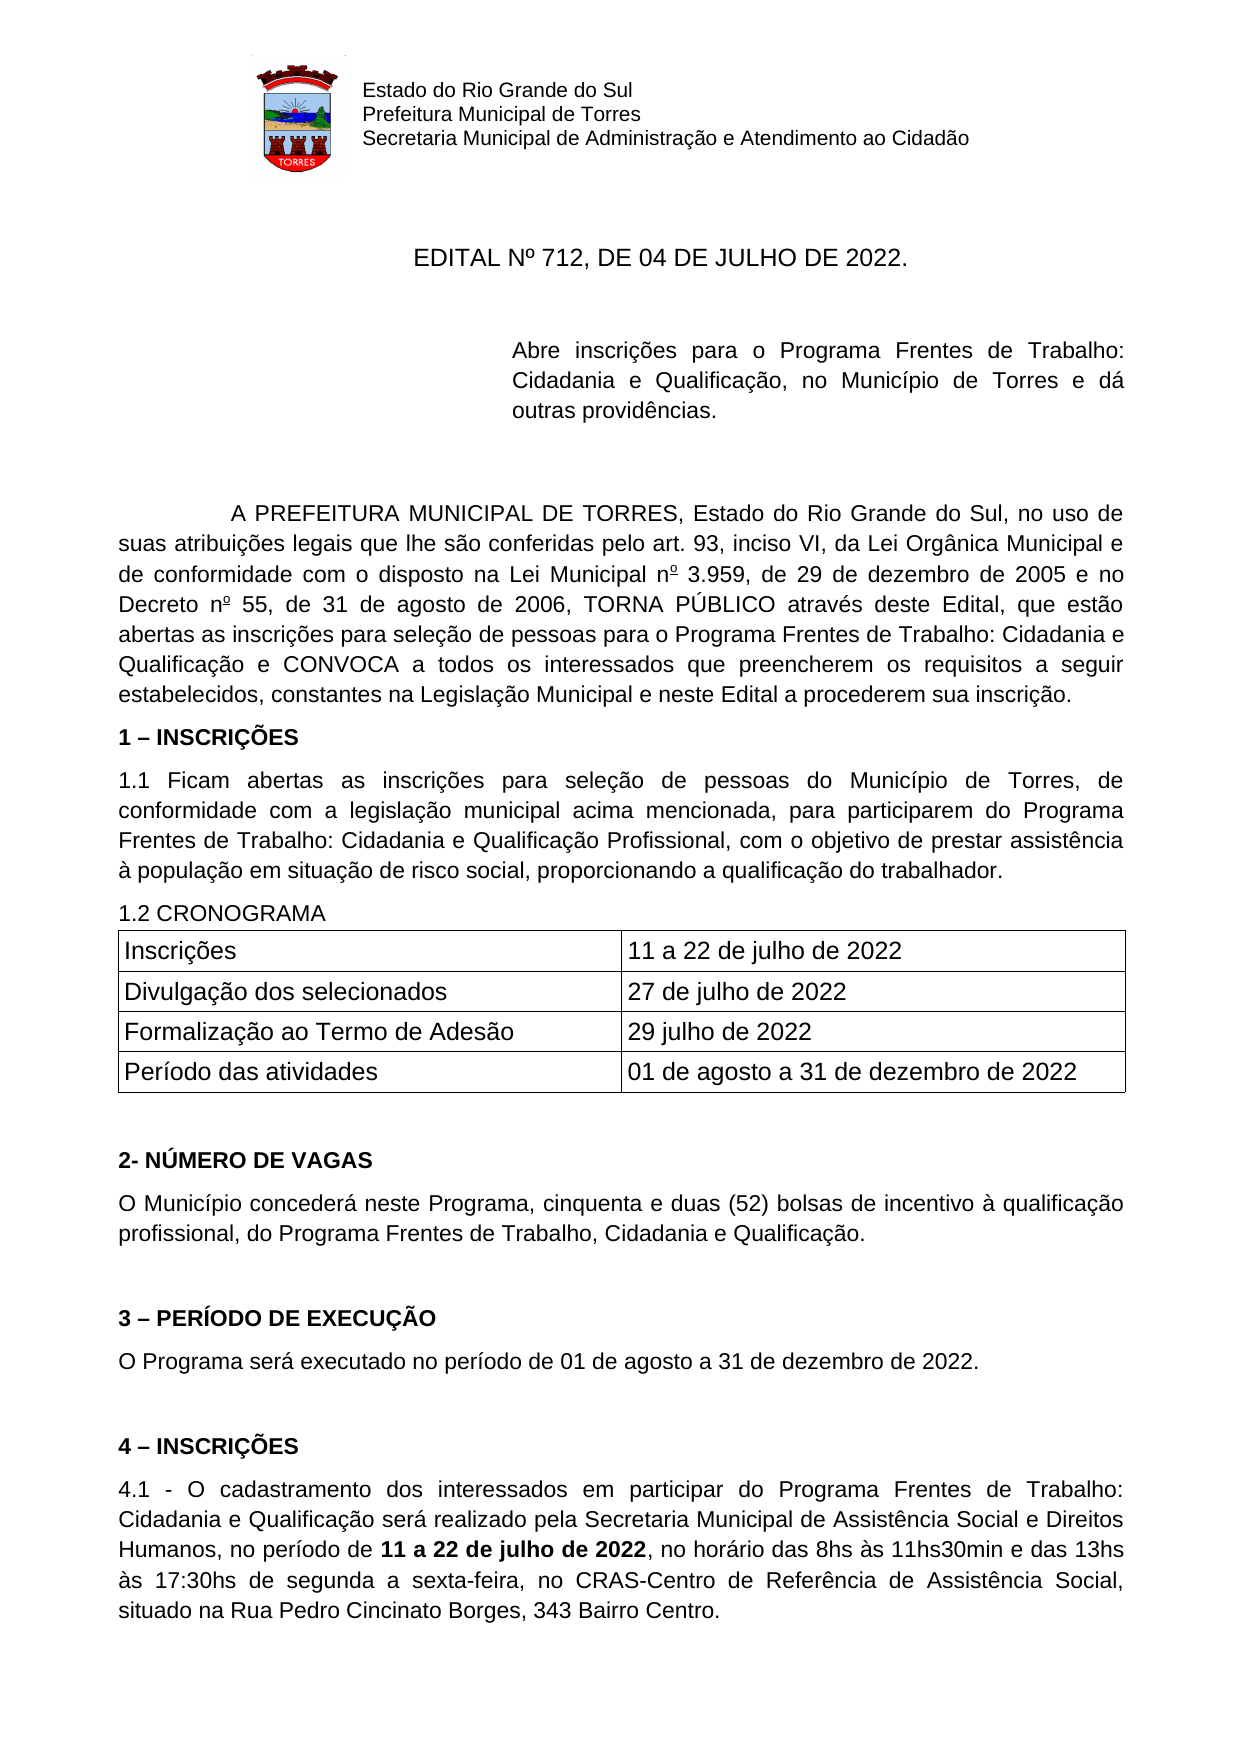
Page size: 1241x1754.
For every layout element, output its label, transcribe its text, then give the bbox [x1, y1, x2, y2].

text 4 – INSCRIÇÕES [118, 1433, 1125, 1460]
text EDITAL Nº 712, DE 04 DE JULHO DE 2022. [118, 243, 1125, 272]
text 4.1 - O cadastramento dos interessados em participar do Programa Frentes de Trabalho: Cidadania e Qualificação será realizado pela Secretaria Municipal de Assistência Social e Direitos Humanos, no período de 11 a 22 de julho de 2022, no horário das 8hs às 11hs30min e das 13hs às 17:30hs de segunda a sexta-feira, no CRAS-Centro de Referência de Assistência Social, situado na Rua Pedro Cincinato Borges, 343 Bairro Centro. [118, 1476, 1125, 1623]
table_cell 29 julho de 2022 [622, 1012, 1125, 1051]
text O Município concederá neste Programa, cinquenta e duas (52) bolsas de incentivo à qualificação profissional, do Programa Frentes de Trabalho, Cidadania e Qualificação. [118, 1189, 1125, 1246]
table_header Inscrições [119, 931, 621, 971]
table_cell Período das atividades [119, 1052, 621, 1092]
table_cell 27 de julho de 2022 [622, 972, 1125, 1011]
table_header 11 a 22 de julho de 2022 [622, 931, 1125, 971]
text 1 – INSCRIÇÕES [118, 724, 1125, 750]
text Abre inscrições para o Programa Frentes de Trabalho: Cidadania e Qualificação, no Município de Torres e dá outras providências. [512, 337, 1125, 423]
text O Programa será executado no período de 01 de agosto a 31 de dezembro de 2022. [118, 1348, 1125, 1374]
table_cell Formalização ao Termo de Adesão [119, 1012, 621, 1051]
text 1.1 Ficam abertas as inscrições para seleção de pessoas do Município de Torres, de conformidade com a legislação municipal acima mencionada, para participarem do Programa Frentes de Trabalho: Cidadania e Qualificação Profissional, com o objetivo de prestar assistência à população em situação de risco social, proporcionando a qualificação do trabalhador. [118, 767, 1125, 884]
table_cell Divulgação dos selecionados [119, 972, 621, 1011]
text 3 – PERÍODO DE EXECUÇÃO [118, 1305, 1125, 1332]
text A PREFEITURA MUNICIPAL DE TORRES, Estado do Rio Grande do Sul, no uso de suas atribuições legais que lhe são conferidas pelo art. 93, inciso VI, da Lei Orgânica Municipal e de conformidade com o disposto na Lei Municipal no 3.959, de 29 de dezembro de 2005 e no Decreto no 55, de 31 de agosto de 2006, TORNA PÚBLICO através deste Edital, que estão abertas as inscrições para seleção de pessoas para o Programa Frentes de Trabalho: Cidadania e Qualificação e CONVOCA a todos os interessados que preencherem os requisitos a seguir estabelecidos, constantes na Legislação Municipal e neste Edital a procederem sua inscrição. [118, 500, 1125, 708]
text 1.2 CRONOGRAMA [118, 900, 1125, 926]
table_cell 01 de agosto a 31 de dezembro de 2022 [622, 1052, 1125, 1092]
text 2- NÚMERO DE VAGAS [118, 1147, 1125, 1173]
